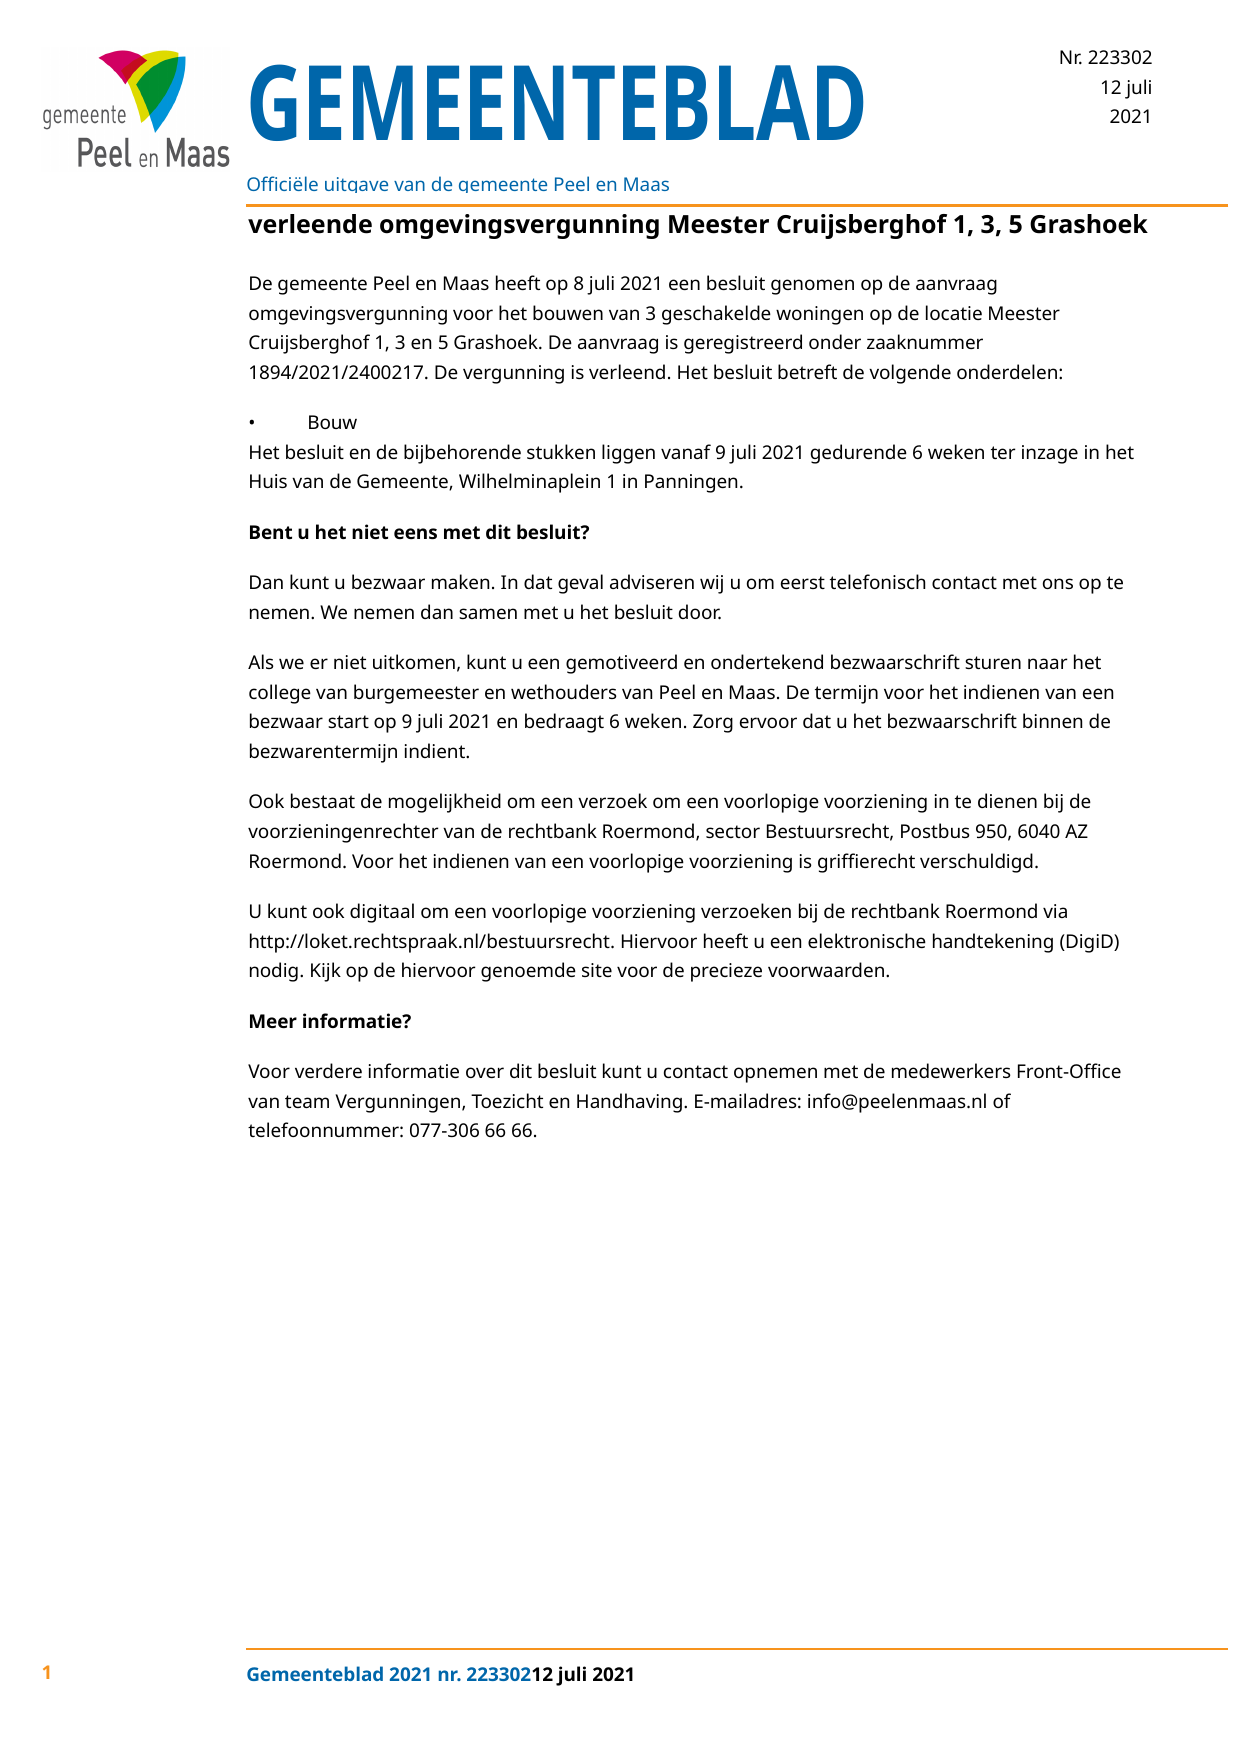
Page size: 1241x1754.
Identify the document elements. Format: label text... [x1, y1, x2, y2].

text Voor verdere informatie over dit besluit kunt u contact opnemen met de medewerkers Front-Office van team Vergunningen, Toezicht en Handhaving. E-mailadres: info@peelenmaas.nl of telefoonnummer: 077-306 66 66. [248, 1058, 1152, 1143]
text U kunt ook digitaal om een voorlopige voorziening verzoeken bij de rechtbank Roermond via http://loket.rechtspraak.nl/bestuursrecht. Hiervoor heeft u een elektronische handtekening (DigiD) nodig. Kijk op de hiervoor genoemde site voor de precieze voorwaarden. [248, 898, 1152, 983]
picture [41, 47, 231, 172]
text Het besluit en de bijbehorende stukken liggen vanaf 9 juli 2021 gedurende 6 weken ter inzage in het Huis van de Gemeente, Wilhelminaplein 1 in Panningen. [248, 439, 1152, 494]
text Meer informatie? [248, 1008, 1152, 1033]
text verleende omgevingsvergunning Meester Cruijsberghof 1, 3, 5 Grashoek [248, 207, 1152, 241]
text Bent u het niet eens met dit besluit? [248, 519, 1152, 545]
text De gemeente Peel en Maas heeft op 8 juli 2021 een besluit genomen op de aanvraag omgevingsvergunning voor het bouwen van 3 geschakelde woningen op de locatie Meester Cruijsberghof 1, 3 en 5 Grashoek. De aanvraag is geregistreerd onder zaaknummer 1894/2021/2400217. De vergunning is verleend. Het besluit betreft de volgende onderdelen: [248, 270, 1152, 385]
text Als we er niet uitkomen, kunt u een gemotiveerd en ondertekend bezwaarschrift sturen naar het college van burgemeester en wethouders van Peel en Maas. De termijn voor het indienen van een bezwaar start op 9 juli 2021 en bedraagt 6 weken. Zorg ervoor dat u het bezwaarschrift binnen de bezwarentermijn indient. [248, 649, 1152, 764]
text Ook bestaat de mogelijkheid om een verzoek om een voorlopige voorziening in te dienen bij de voorzieningenrechter van de rechtbank Roermond, sector Bestuursrecht, Postbus 950, 6040 AZ Roermond. Voor het indienen van een voorlopige voorziening is griffierecht verschuldigd. [248, 789, 1152, 873]
text Dan kunt u bezwaar maken. In dat geval adviseren wij u om eerst telefonisch contact met ons op te nemen. We nemen dan samen met u het besluit door. [248, 569, 1152, 625]
list Bouw [248, 409, 1152, 435]
